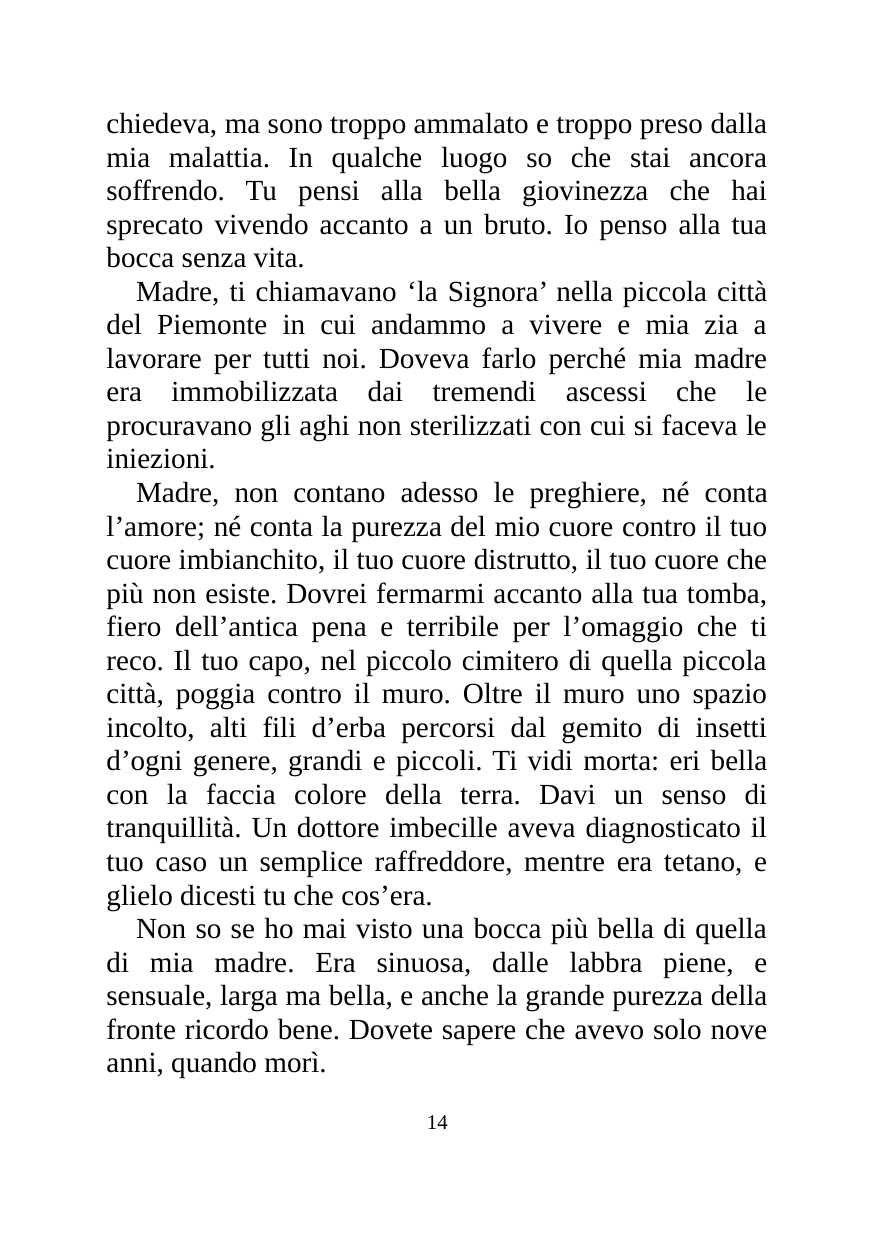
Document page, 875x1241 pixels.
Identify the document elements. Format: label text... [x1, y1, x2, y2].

text chiedeva, ma sono troppo ammalato e troppo preso dalla mia malattia. In qualche luogo so che stai ancora soffrendo. Tu pensi alla bella giovinezza che hai sprecato vivendo accanto a un bruto. Io penso alla tua bocca senza vita. [106, 106, 768, 274]
text Madre, non contano adesso le preghiere, né conta l’amore; né conta la purezza del mio cuore contro il tuo cuore imbianchito, il tuo cuore distrutto, il tuo cuore che più non esiste. Dovrei fermarmi accanto alla tua tomba, fiero dell’antica pena e terribile per l’omaggio che ti reco. Il tuo capo, nel piccolo cimitero di quella piccola città, poggia contro il muro. Oltre il muro uno spazio incolto, alti fili d’erba percorsi dal gemito di insetti d’ogni genere, grandi e piccoli. Ti vidi morta: eri bella con la faccia colore della terra. Davi un senso di tranquillità. Un dottore imbecille aveva diagnosticato il tuo caso un semplice raffreddore, mentre era tetano, e glielo dicesti tu che cos’era. [106, 475, 768, 911]
text Madre, ti chiamavano ‘la Signora’ nella piccola città del Piemonte in cui andammo a vivere e mia zia a lavorare per tutti noi. Doveva farlo perché mia madre era immobilizzata dai tremendi ascessi che le procuravano gli aghi non sterilizzati con cui si faceva le iniezioni. [106, 274, 768, 475]
text Non so se ho mai visto una bocca più bella di quella di mia madre. Era sinuosa, dalle labbra piene, e sensuale, larga ma bella, e anche la grande purezza della fronte ricordo bene. Dovete sapere che avevo solo nove anni, quando morì. [106, 911, 768, 1079]
